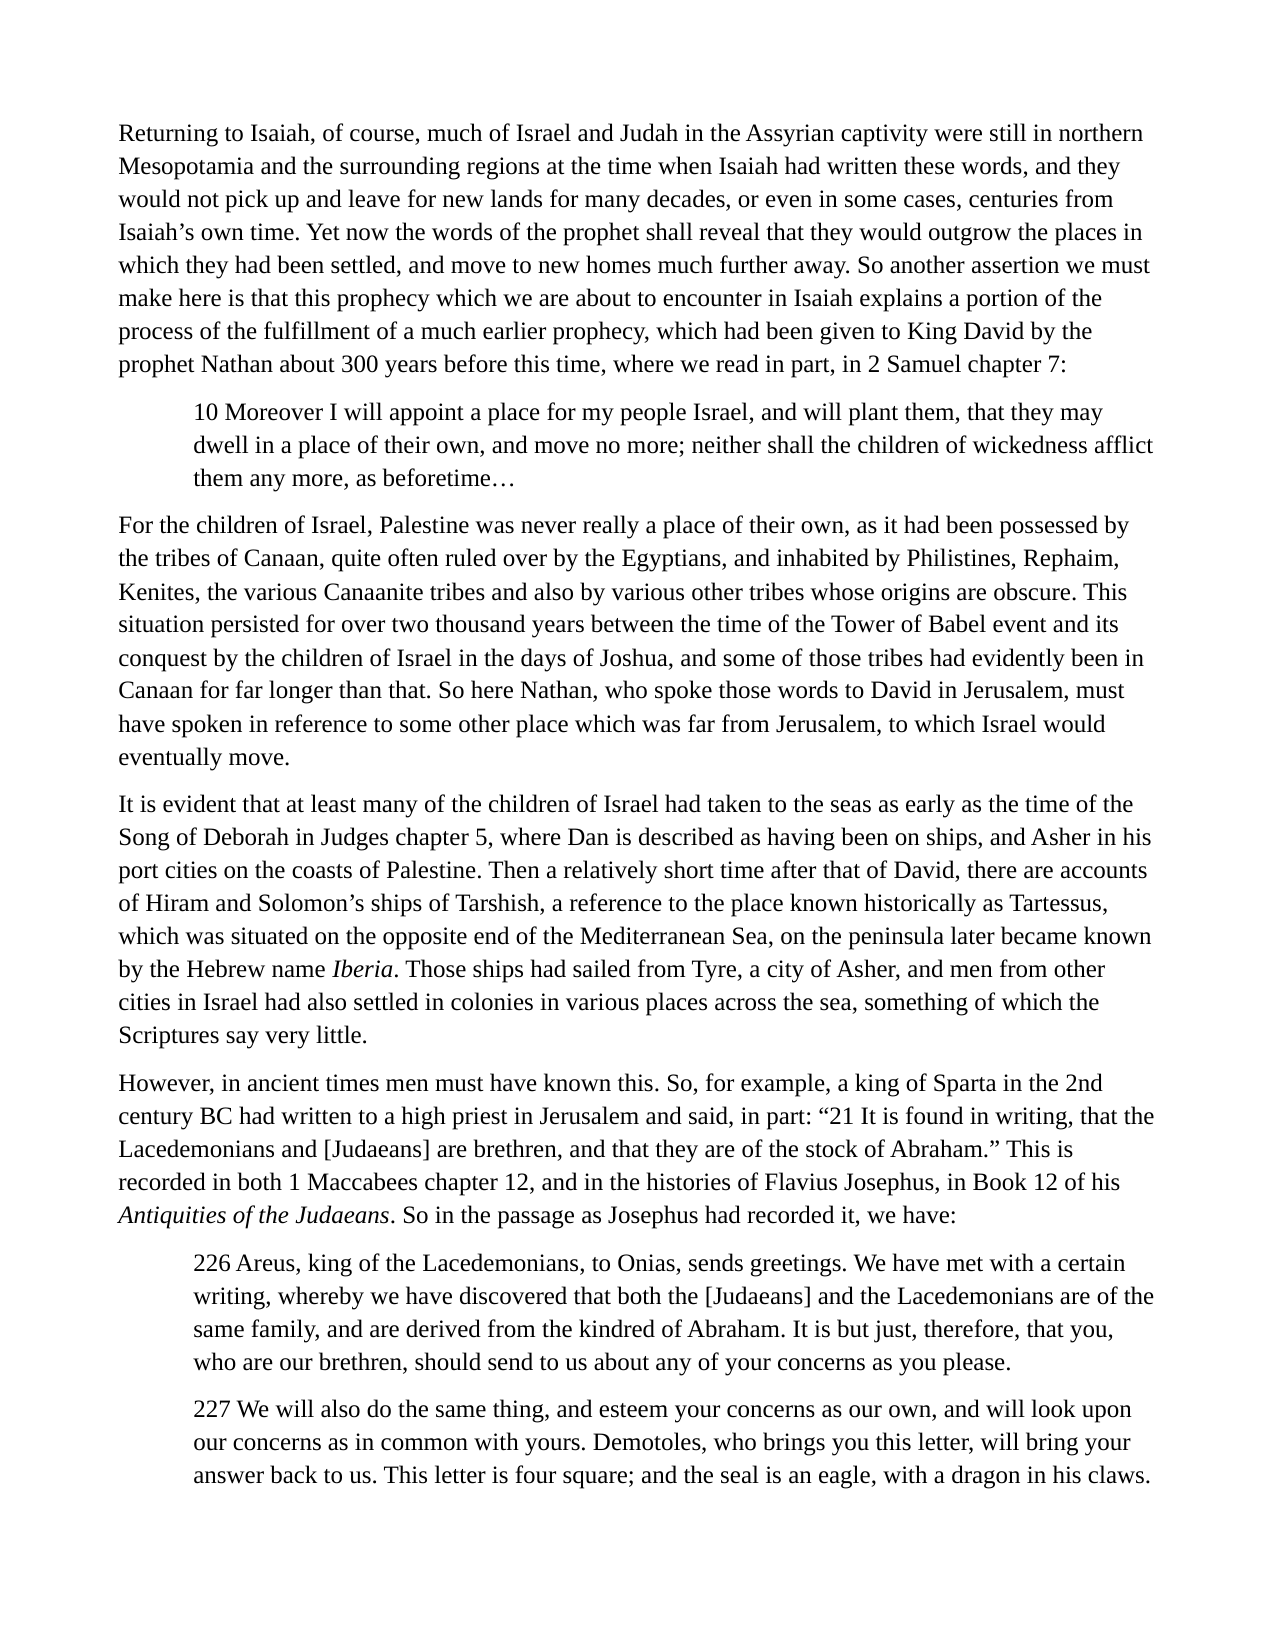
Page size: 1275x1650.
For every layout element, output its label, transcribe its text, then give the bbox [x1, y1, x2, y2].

text However, in ancient times men must have known this. So, for example, a king of Sparta in the 2nd century BC had written to a high priest in Jerusalem and said, in part: “21 It is found in writing, that the Lacedemonians and [Judaeans] are brethren, and that they are of the stock of Abraham.” This is recorded in both 1 Maccabees chapter 12, and in the histories of Flavius Josephus, in Book 12 of his Antiquities of the Judaeans. So in the passage as Josephus had recorded it, we have: [118, 1068, 1157, 1229]
text For the children of Israel, Palestine was never really a place of their own, as it had been possessed by the tribes of Canaan, quite often ruled over by the Egyptians, and inhabited by Philistines, Rephaim, Kenites, the various Canaanite tribes and also by various other tribes whose origins are obscure. This situation persisted for over two thousand years between the time of the Tower of Babel event and its conquest by the children of Israel in the days of Joshua, and some of those tribes had evidently been in Canaan for far longer than that. So here Nathan, who spoke those words to David in Jerusalem, must have spoken in reference to some other place which was far from Jerusalem, to which Israel would eventually move. [118, 511, 1157, 770]
text 10 Moreover I will appoint a place for my people Israel, and will plant them, that they may dwell in a place of their own, and move no more; neither shall the children of wickedness afflict them any more, as beforetime… [193, 397, 1157, 492]
text 226 Areus, king of the Lacedemonians, to Onias, sends greetings. We have met with a certain writing, whereby we have discovered that both the [Judaeans] and the Lacedemonians are of the same family, and are derived from the kindred of Abraham. It is but just, therefore, that you, who are our brethren, should send to us about any of your concerns as you please. [193, 1248, 1157, 1376]
text 227 We will also do the same thing, and esteem your concerns as our own, and will look upon our concerns as in common with yours. Demotoles, who brings you this letter, will bring your answer back to us. This letter is four square; and the seal is an eagle, with a dragon in his claws. [193, 1394, 1157, 1489]
text Returning to Isaiah, of course, much of Israel and Judah in the Assyrian captivity were still in northern Mesopotamia and the surrounding regions at the time when Isaiah had written these words, and they would not pick up and leave for new lands for many decades, or even in some cases, centuries from Isaiah’s own time. Yet now the words of the prophet shall reveal that they would outgrow the places in which they had been settled, and move to new homes much further away. So another assertion we must make here is that this prophecy which we are about to encounter in Isaiah explains a portion of the process of the fulfillment of a much earlier prophecy, which had been given to King David by the prophet Nathan about 300 years before this time, where we read in part, in 2 Samuel chapter 7: [118, 118, 1157, 378]
text It is evident that at least many of the children of Israel had taken to the seas as early as the time of the Song of Deborah in Judges chapter 5, where Dan is described as having been on ships, and Asher in his port cities on the coasts of Palestine. Then a relatively short time after that of David, there are accounts of Hiram and Solomon’s ships of Tarshish, a reference to the place known historically as Tartessus, which was situated on the opposite end of the Mediterranean Sea, on the peninsula later became known by the Hebrew name Iberia. Those ships had sailed from Tyre, a city of Asher, and men from other cities in Israel had also settled in colonies in various places across the sea, something of which the Scriptures say very little. [118, 789, 1157, 1049]
